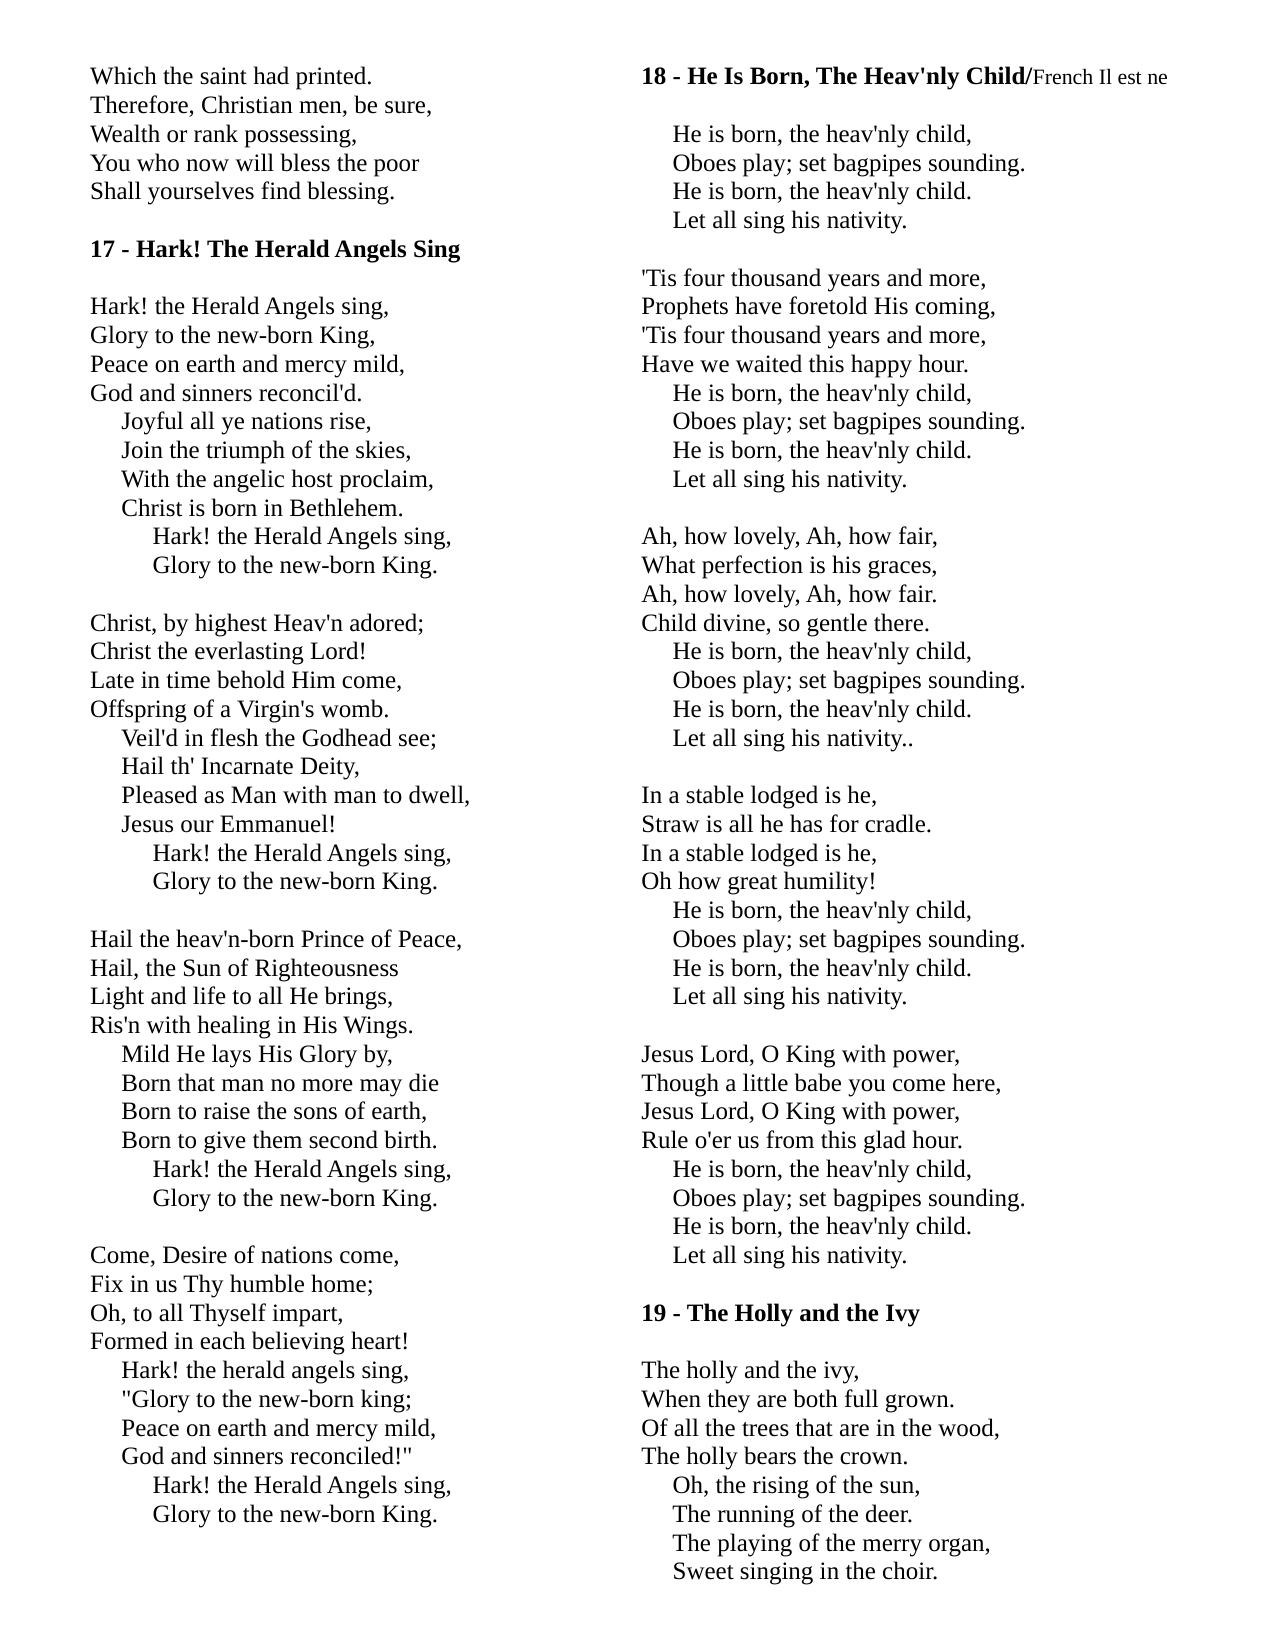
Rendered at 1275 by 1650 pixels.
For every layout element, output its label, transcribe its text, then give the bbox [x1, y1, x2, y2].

text Hark! the Herald Angels sing, [90, 521, 634, 550]
text Therefore, Christian men, be sure, [90, 90, 634, 119]
text He is born, the heav'nly child. [641, 694, 1185, 723]
text 'Tis four thousand years and more, [641, 263, 1185, 291]
text He is born, the heav'nly child, [641, 119, 1185, 148]
text Glory to the new-born King. [90, 866, 634, 895]
text Hail the heav'n-born Prince of Peace, [90, 924, 634, 953]
text Glory to the new-born King. [90, 550, 634, 579]
text Jesus our Emmanuel! [90, 809, 634, 838]
text When they are both full grown. [641, 1384, 1185, 1413]
text Which the saint had printed. [90, 61, 634, 90]
text You who now will bless the poor [90, 148, 634, 176]
text The holly and the ivy, [641, 1355, 1185, 1384]
text Sweet singing in the choir. [641, 1556, 1185, 1585]
text Oh how great humility! [641, 866, 1185, 895]
text Hail, the Sun of Righteousness [90, 953, 634, 981]
text Ris'n with healing in His Wings. [90, 1010, 634, 1039]
text Prophets have foretold His coming, [641, 291, 1185, 320]
text God and sinners reconciled!" [90, 1441, 634, 1470]
text Jesus Lord, O King with power, [641, 1096, 1185, 1125]
text The holly bears the crown. [641, 1441, 1185, 1470]
text Oboes play; set bagpipes sounding. [641, 1183, 1185, 1211]
text Joyful all ye nations rise, [90, 406, 634, 435]
text Oboes play; set bagpipes sounding. [641, 406, 1185, 435]
text Christ is born in Bethlehem. [90, 493, 634, 521]
text He is born, the heav'nly child. [641, 435, 1185, 464]
text Hark! the Herald Angels sing, [90, 1154, 634, 1183]
text Though a little babe you come here, [641, 1068, 1185, 1096]
text Christ the everlasting Lord! [90, 636, 634, 665]
text He is born, the heav'nly child. [641, 953, 1185, 981]
text Ah, how lovely, Ah, how fair, [641, 521, 1185, 550]
text Oboes play; set bagpipes sounding. [641, 665, 1185, 694]
text Oh, the rising of the sun, [641, 1470, 1185, 1499]
text Veil'd in flesh the Godhead see; [90, 723, 634, 751]
text Glory to the new-born King, [90, 320, 634, 349]
text Let all sing his nativity.. [641, 723, 1185, 751]
text Rule o'er us from this glad hour. [641, 1125, 1185, 1154]
text Join the triumph of the skies, [90, 435, 634, 464]
text Come, Desire of nations come, [90, 1240, 634, 1269]
text Hail th' Incarnate Deity, [90, 751, 634, 780]
text Glory to the new-born King. [90, 1183, 634, 1211]
text Oh, to all Thyself impart, [90, 1298, 634, 1326]
text Oboes play; set bagpipes sounding. [641, 924, 1185, 953]
text Pleased as Man with man to dwell, [90, 780, 634, 809]
text The running of the deer. [641, 1499, 1185, 1528]
text Hark! the herald angels sing, [90, 1355, 634, 1384]
text He is born, the heav'nly child, [641, 1154, 1185, 1183]
text 19 - The Holly and the Ivy [641, 1298, 1185, 1326]
text The playing of the merry organ, [641, 1528, 1185, 1556]
text He is born, the heav'nly child, [641, 378, 1185, 406]
text Let all sing his nativity. [641, 205, 1185, 234]
text Have we waited this happy hour. [641, 349, 1185, 378]
text He is born, the heav'nly child, [641, 895, 1185, 924]
text "Glory to the new-born king; [90, 1384, 634, 1413]
text Light and life to all He brings, [90, 981, 634, 1010]
text In a stable lodged is he, [641, 780, 1185, 809]
text Peace on earth and mercy mild, [90, 1413, 634, 1441]
text He is born, the heav'nly child, [641, 636, 1185, 665]
text 18 - He Is Born, The Heav'nly Child/French Il est ne [641, 61, 1185, 90]
text With the angelic host proclaim, [90, 464, 634, 493]
text Oboes play; set bagpipes sounding. [641, 148, 1185, 176]
text Ah, how lovely, Ah, how fair. [641, 579, 1185, 608]
text Born to raise the sons of earth, [90, 1096, 634, 1125]
text Late in time behold Him come, [90, 665, 634, 694]
text Straw is all he has for cradle. [641, 809, 1185, 838]
text Formed in each believing heart! [90, 1326, 634, 1355]
text God and sinners reconcil'd. [90, 378, 634, 406]
text Peace on earth and mercy mild, [90, 349, 634, 378]
text Of all the trees that are in the wood, [641, 1413, 1185, 1441]
text He is born, the heav'nly child. [641, 176, 1185, 205]
text Jesus Lord, O King with power, [641, 1039, 1185, 1068]
text Mild He lays His Glory by, [90, 1039, 634, 1068]
text Fix in us Thy humble home; [90, 1269, 634, 1298]
text In a stable lodged is he, [641, 838, 1185, 866]
text Child divine, so gentle there. [641, 608, 1185, 636]
text Born to give them second birth. [90, 1125, 634, 1154]
text Born that man no more may die [90, 1068, 634, 1096]
text What perfection is his graces, [641, 550, 1185, 579]
text Glory to the new-born King. [90, 1499, 634, 1528]
text Hark! the Herald Angels sing, [90, 291, 634, 320]
text Wealth or rank possessing, [90, 119, 634, 148]
text Shall yourselves find blessing. [90, 176, 634, 205]
text Hark! the Herald Angels sing, [90, 838, 634, 866]
text Offspring of a Virgin's womb. [90, 694, 634, 723]
text Hark! the Herald Angels sing, [90, 1470, 634, 1499]
text Christ, by highest Heav'n adored; [90, 608, 634, 636]
text Let all sing his nativity. [641, 464, 1185, 493]
text 'Tis four thousand years and more, [641, 320, 1185, 349]
text 17 - Hark! The Herald Angels Sing [90, 234, 634, 263]
text Let all sing his nativity. [641, 1240, 1185, 1269]
text Let all sing his nativity. [641, 981, 1185, 1010]
text He is born, the heav'nly child. [641, 1211, 1185, 1240]
